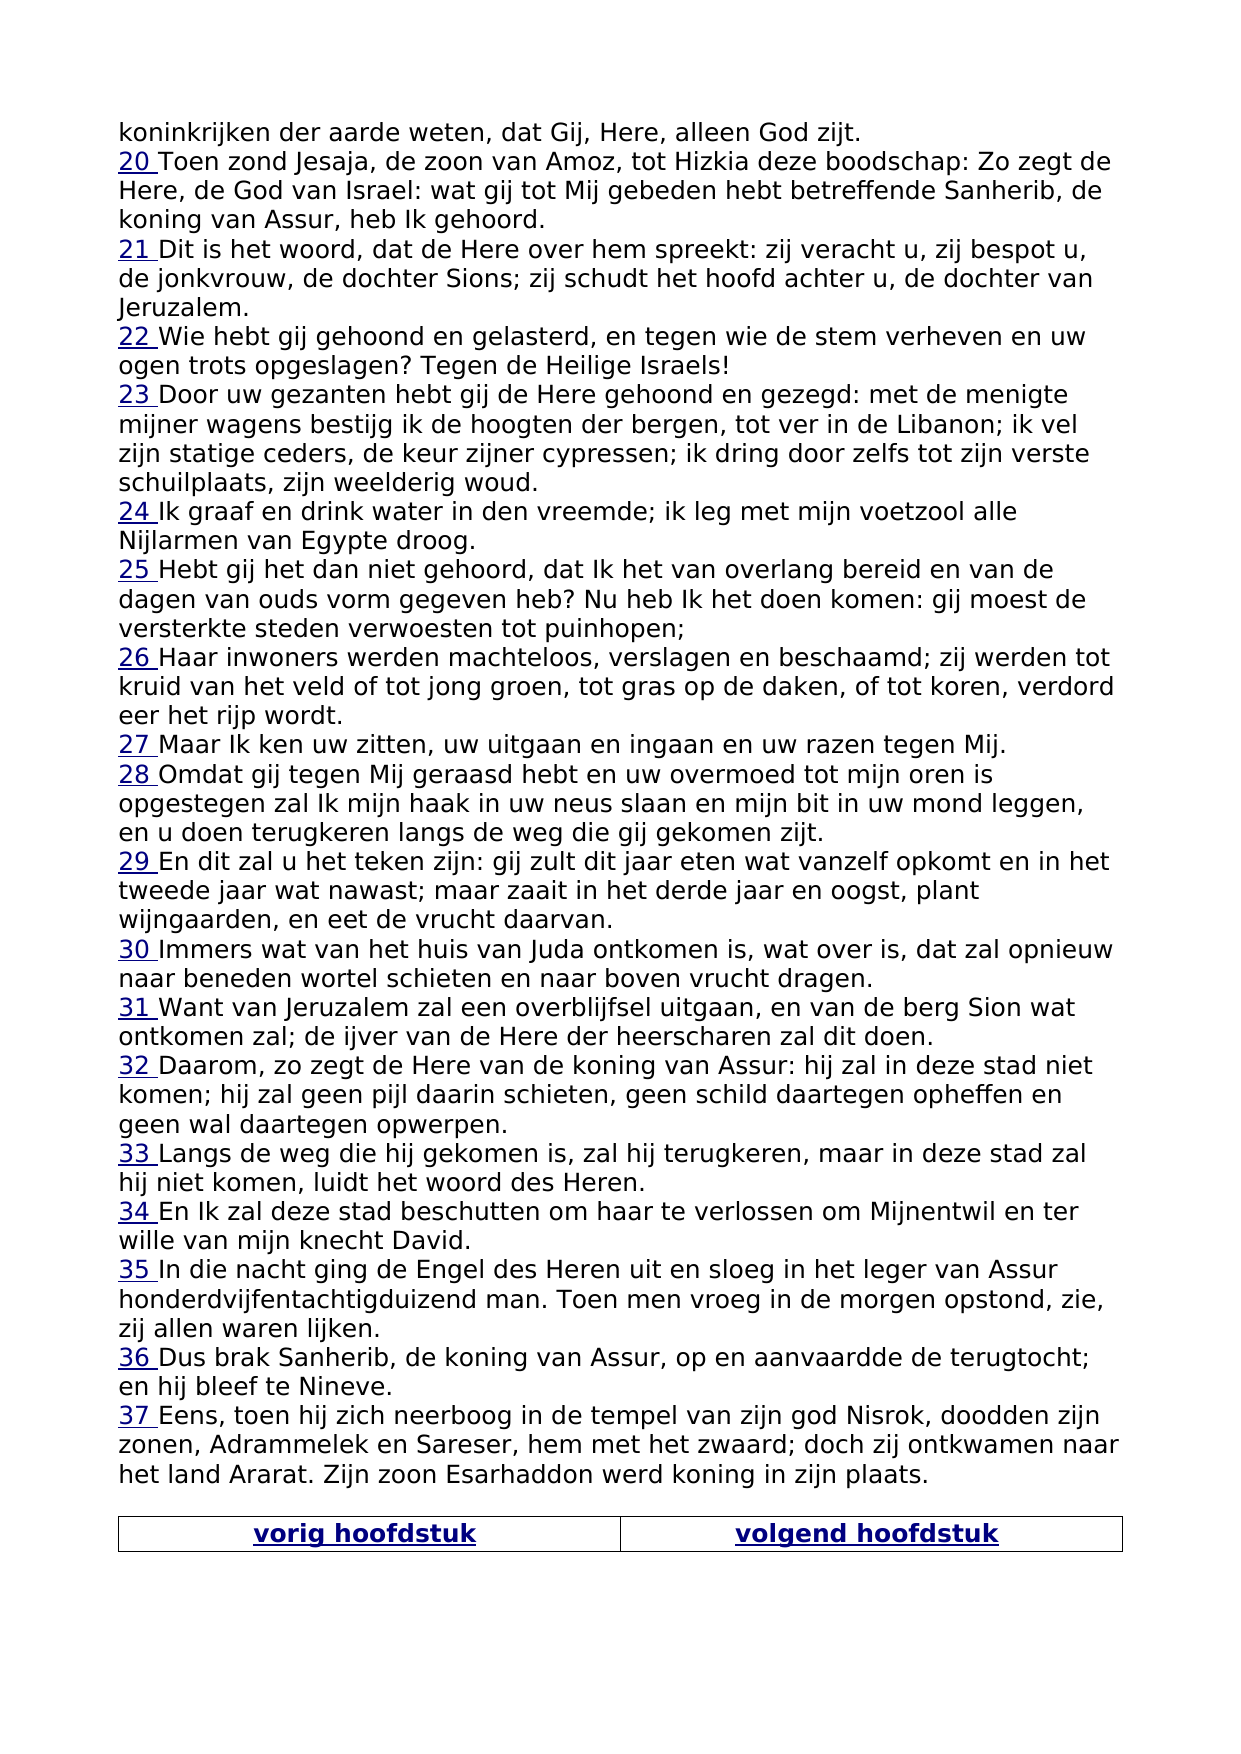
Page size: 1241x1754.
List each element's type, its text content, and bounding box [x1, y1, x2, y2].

text koninkrijken der aarde weten, dat Gij, Here, alleen God zijt. 20 Toen zond Jesaja, de zoon van Amoz, tot Hizkia deze boodschap: Zo zegt de Here, de God van Israel: wat gij tot Mij gebeden hebt betreffende Sanherib, de koning van Assur, heb Ik gehoord. 21 Dit is het woord, dat de Here over hem spreekt: zij veracht u, zij bespot u, de jonkvrouw, de dochter Sions; zij schudt het hoofd achter u, de dochter van Jeruzalem. 22 Wie hebt gij gehoond en gelasterd, en tegen wie de stem verheven en uw ogen trots opgeslagen? Tegen de Heilige Israels! 23 Door uw gezanten hebt gij de Here gehoond en gezegd: met de menigte mijner wagens bestijg ik de hoogten der bergen, tot ver in de Libanon; ik vel zijn statige ceders, de keur zijner cypressen; ik dring door zelfs tot zijn verste schuilplaats, zijn weelderig woud. 24 Ik graaf en drink water in den vreemde; ik leg met mijn voetzool alle Nijlarmen van Egypte droog. 25 Hebt gij het dan niet gehoord, dat Ik het van overlang bereid en van de dagen van ouds vorm gegeven heb? Nu heb Ik het doen komen: gij moest de versterkte steden verwoesten tot puinhopen; 26 Haar inwoners werden machteloos, verslagen en beschaamd; zij werden tot kruid van het veld of tot jong groen, tot gras op de daken, of tot koren, verdord eer het rijp wordt. 27 Maar Ik ken uw zitten, uw uitgaan en ingaan en uw razen tegen Mij. 28 Omdat gij tegen Mij geraasd hebt en uw overmoed tot mijn oren is opgestegen zal Ik mijn haak in uw neus slaan en mijn bit in uw mond leggen, en u doen terugkeren langs de weg die gij gekomen zijt. 29 En dit zal u het teken zijn: gij zult dit jaar eten wat vanzelf opkomt en in het tweede jaar wat nawast; maar zaait in het derde jaar en oogst, plant wijngaarden, en eet de vrucht daarvan. 30 Immers wat van het huis van Juda ontkomen is, wat over is, dat zal opnieuw naar beneden wortel schieten en naar boven vrucht dragen. 31 Want van Jeruzalem zal een overblijfsel uitgaan, en van de berg Sion wat ontkomen zal; de ijver van de Here der heerscharen zal dit doen. 32 Daarom, zo zegt de Here van de koning van Assur: hij zal in deze stad niet komen; hij zal geen pijl daarin schieten, geen schild daartegen opheffen en geen wal daartegen opwerpen. 33 Langs de weg die hij gekomen is, zal hij terugkeren, maar in deze stad zal hij niet komen, luidt het woord des Heren. 34 En Ik zal deze stad beschutten om haar te verlossen om Mijnentwil en ter wille van mijn knecht David. 35 In die nacht ging de Engel des Heren uit en sloeg in het leger van Assur honderdvijfentachtigduizend man. Toen men vroeg in de morgen opstond, zie, zij allen waren lijken. 36 Dus brak Sanherib, de koning van Assur, op en aanvaardde de terugtocht; en hij bleef te Nineve. 37 Eens, toen hij zich neerboog in de tempel van zijn god Nisrok, doodden zijn zonen, Adrammelek en Sareser, hem met het zwaard; doch zij ontkwamen naar het land Ararat. Zijn zoon Esarhaddon werd koning in zijn plaats. [118, 118, 1122, 1489]
table_header vorig hoofdstuk [119, 1517, 620, 1551]
table_header volgend hoofdstuk [621, 1517, 1122, 1551]
